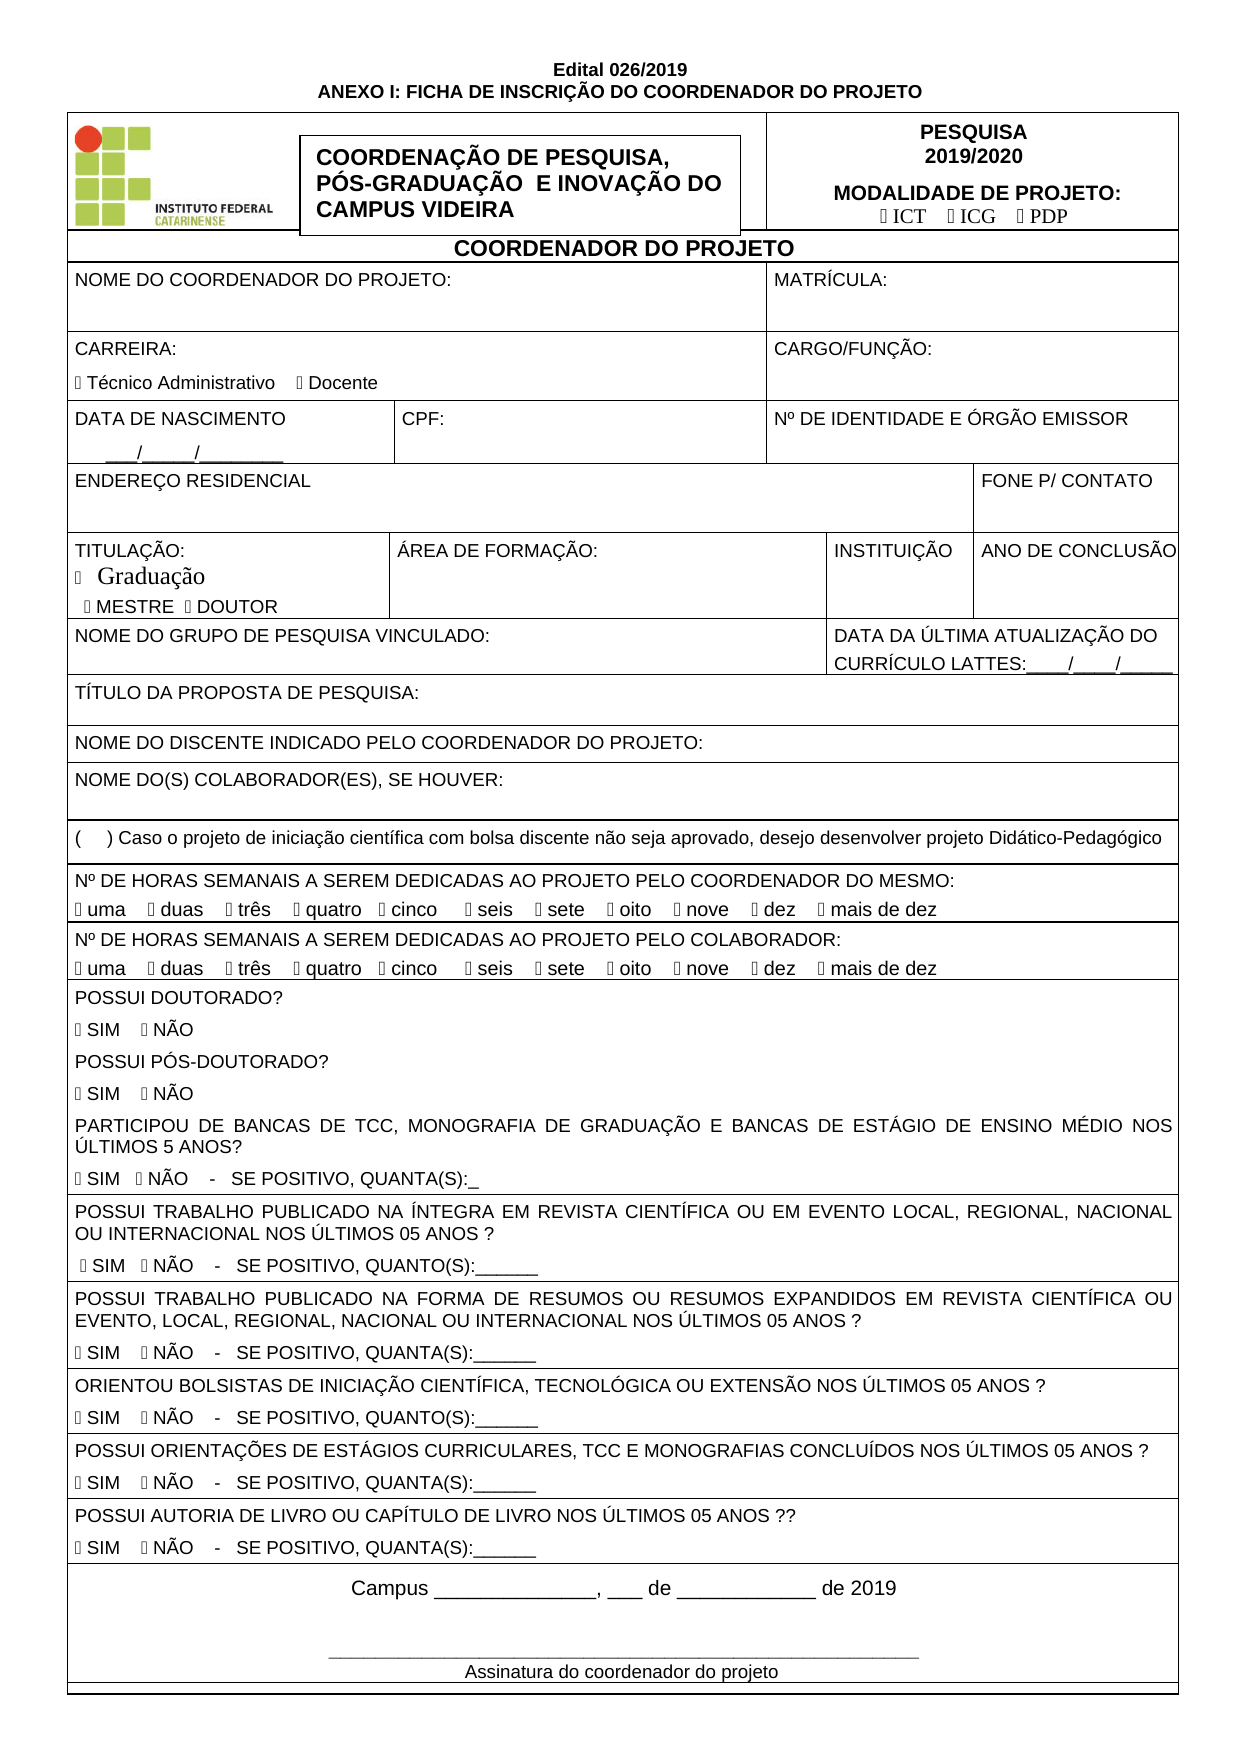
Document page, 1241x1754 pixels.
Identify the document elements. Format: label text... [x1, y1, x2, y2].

picture [74, 125, 273, 226]
table_cell Nº DE HORAS SEMANAIS A SEREM DEDICADAS AO PROJETO PELO COORDENADOR DO MESMO:  uma  duas  três  quatro  cinco  seis  sete  oito  nove  dez  mais de dez [68, 865, 1178, 921]
table_cell ENDEREÇO RESIDENCIAL [68, 464, 973, 532]
table_cell INSTITUIÇÃO [827, 533, 973, 618]
table_cell Nº DE IDENTIDADE E ÓRGÃO EMISSOR [767, 401, 1178, 463]
table_cell ÁREA DE FORMAÇÃO: [390, 533, 826, 618]
table_cell DATA DE NASCIMENTO ___/_____/________ [68, 401, 394, 463]
table_cell ( ) Caso o projeto de iniciação científica com bolsa discente não seja aprovado, desejo desenvolver projeto Didático-Pedagógico [68, 821, 1178, 862]
text COORDENAÇÃO DE PESQUISA, PÓS-GRADUAÇÃO E INOVAÇÃO DO CAMPUS VIDEIRA [316, 144, 725, 223]
table_cell NOME DO GRUPO DE PESQUISA VINCULADO: [68, 619, 826, 674]
table_cell POSSUI PÓS-DOUTORADO?  SIM  NÃO [68, 1044, 1178, 1108]
table_cell Campus ______________, ___ de ____________ de 2019 ___________________________________________________ Assinatura do coordenador do projeto [68, 1564, 1178, 1682]
table_cell NOME DO DISCENTE INDICADO PELO COORDENADOR DO PROJETO: [68, 726, 1178, 762]
table_cell NOME DO(S) COLABORADOR(ES), SE HOUVER: [68, 763, 1178, 819]
table_cell NOME DO COORDENADOR DO PROJETO: [68, 263, 766, 331]
table_cell POSSUI ORIENTAÇÕES DE ESTÁGIOS CURRICULARES, TCC E MONOGRAFIAS CONCLUÍDOS NOS ÚLTIMOS 05 ANOS ?  SIM  NÃO - SE POSITIVO, QUANTA(S):______ [68, 1434, 1178, 1498]
table_cell TITULAÇÃO:  Graduação  MESTRE  DOUTOR [68, 533, 389, 618]
table_cell POSSUI TRABALHO PUBLICADO NA ÍNTEGRA EM REVISTA CIENTÍFICA OU EM EVENTO LOCAL, REGIONAL, NACIONAL OU INTERNACIONAL NOS ÚLTIMOS 05 ANOS ?  SIM  NÃO - SE POSITIVO, QUANTO(S):______ [68, 1195, 1178, 1281]
table_cell CARGO/FUNÇÃO: [767, 332, 1178, 400]
table_cell POSSUI DOUTORADO?  SIM  NÃO [68, 980, 1178, 1044]
table_cell POSSUI AUTORIA DE LIVRO OU CAPÍTULO DE LIVRO NOS ÚLTIMOS 05 ANOS ??  SIM  NÃO - SE POSITIVO, QUANTA(S):______ [68, 1499, 1178, 1563]
table_cell ORIENTOU BOLSISTAS DE INICIAÇÃO CIENTÍFICA, TECNOLÓGICA OU EXTENSÃO NOS ÚLTIMOS 05 ANOS ?  SIM  NÃO - SE POSITIVO, QUANTO(S):______ [68, 1369, 1178, 1432]
text Edital 026/2019 [118, 59, 1122, 81]
table_cell DATA DA ÚLTIMA ATUALIZAÇÃO DO CURRÍCULO LATTES:____/____/_____ [827, 619, 1178, 674]
table_cell PARTICIPOU DE BANCAS DE TCC, MONOGRAFIA DE GRADUAÇÃO E BANCAS DE ESTÁGIO DE ENSINO MÉDIO NOS ÚLTIMOS 5 ANOS?  SIM  NÃO - SE POSITIVO, QUANTA(S):_ [68, 1109, 1178, 1194]
table_header [68, 113, 766, 229]
text [301, 136, 740, 235]
table_cell CARREIRA:  Técnico Administrativo  Docente [68, 332, 766, 400]
table_cell CPF: [395, 401, 766, 463]
text ANEXO I: FICHA DE INSCRIÇÃO DO COORDENADOR DO PROJETO [118, 81, 1122, 102]
table_cell TÍTULO DA PROPOSTA DE PESQUISA: [68, 675, 1178, 725]
table_cell FONE P/ CONTATO [974, 464, 1178, 532]
table_cell ANO DE CONCLUSÃO [974, 533, 1178, 618]
table_cell MATRÍCULA: [767, 263, 1178, 331]
table_cell COORDENADOR DO PROJETO [68, 231, 1178, 261]
table_header PESQUISA 2019/2020 MODALIDADE DE PROJETO:  ICT  ICG  PDP [767, 113, 1178, 229]
table_cell POSSUI TRABALHO PUBLICADO NA FORMA DE RESUMOS OU RESUMOS EXPANDIDOS EM REVISTA CIENTÍFICA OU EVENTO, LOCAL, REGIONAL, NACIONAL OU INTERNACIONAL NOS ÚLTIMOS 05 ANOS ?  SIM  NÃO - SE POSITIVO, QUANTA(S):______ [68, 1282, 1178, 1367]
table_cell Nº DE HORAS SEMANAIS A SEREM DEDICADAS AO PROJETO PELO COLABORADOR:  uma  duas  três  quatro  cinco  seis  sete  oito  nove  dez  mais de dez [68, 923, 1178, 979]
table_cell [68, 1683, 1178, 1693]
